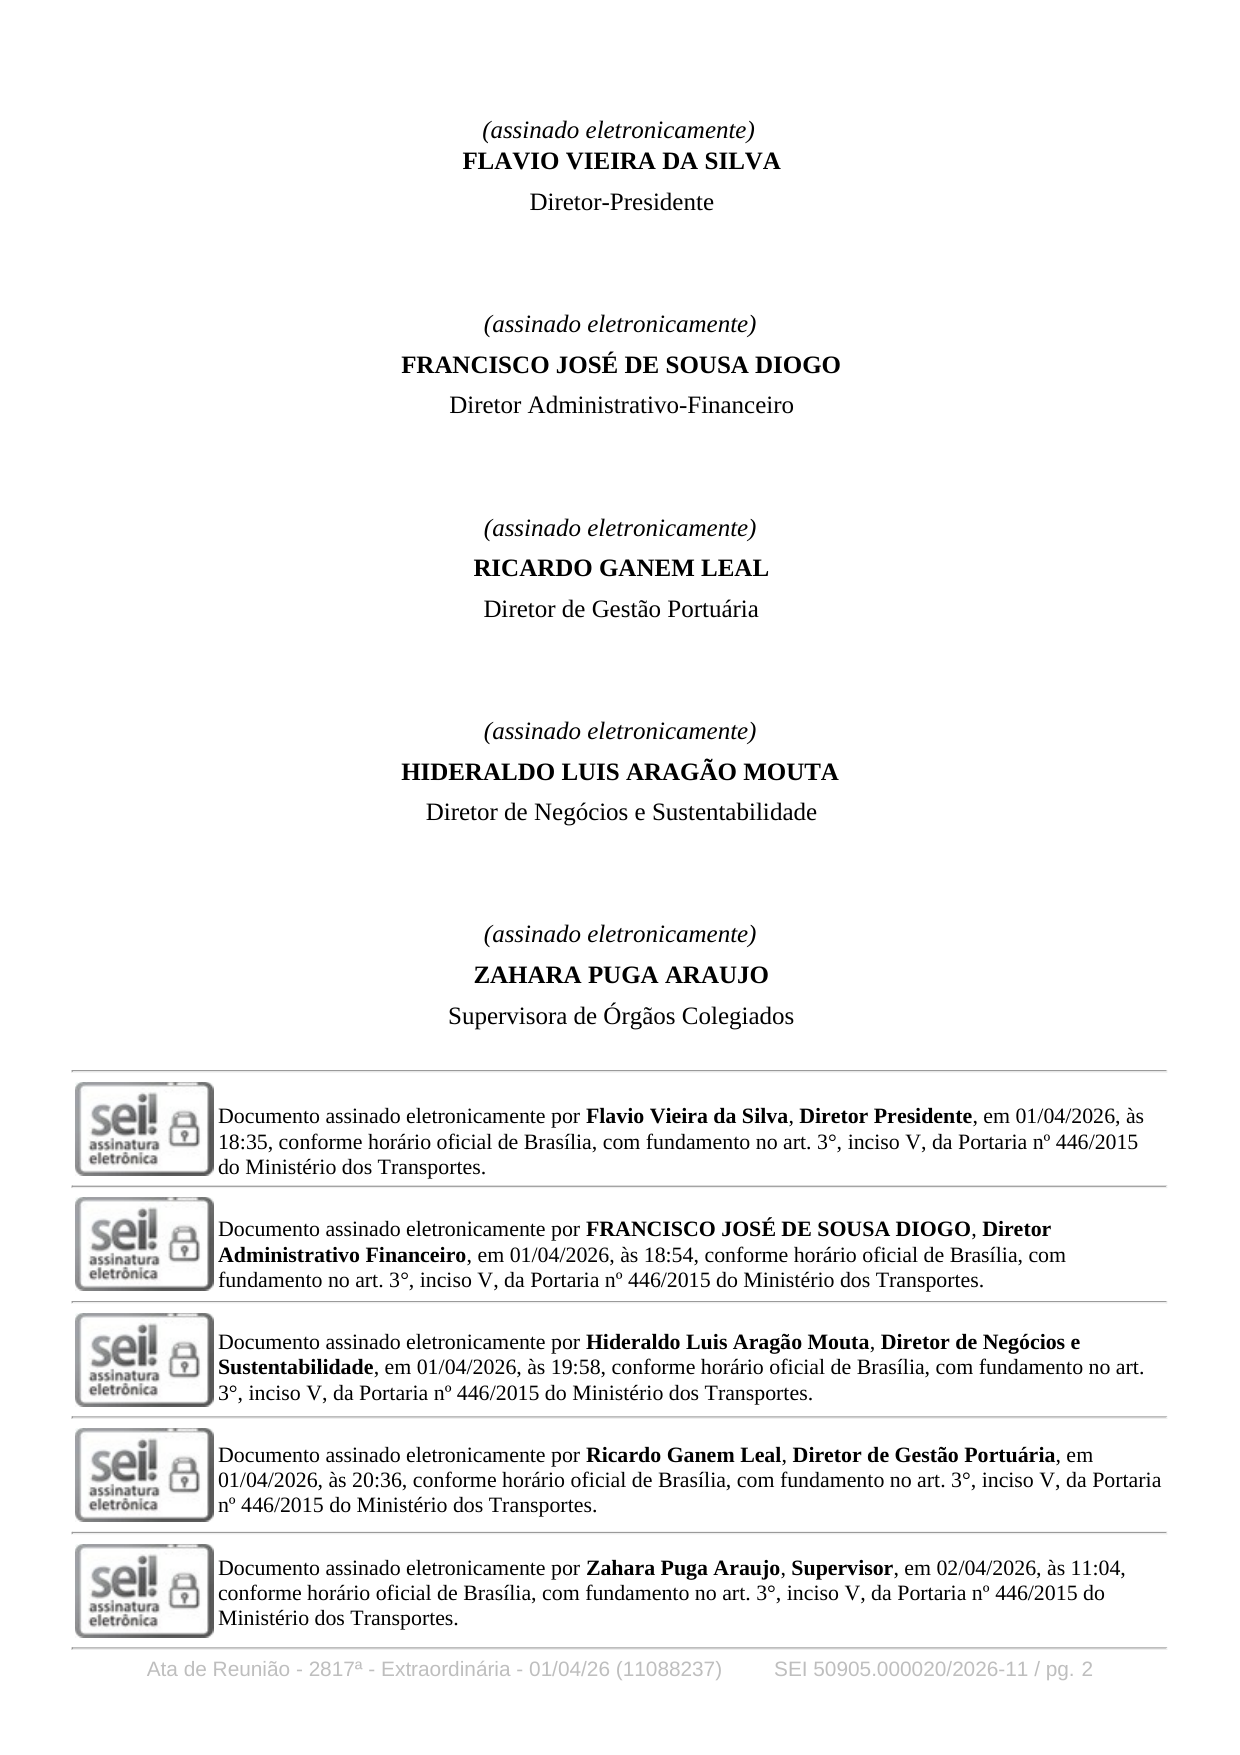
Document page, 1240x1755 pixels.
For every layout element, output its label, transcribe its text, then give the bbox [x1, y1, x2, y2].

text Diretor Administrativo-Financeiro [449, 390, 1156, 419]
text Documento assinado eletronicamente por Hideraldo Luis Aragão Mouta, Diretor de Negócios e Sustentabilidade, em 01/04/2026, às 19:58, conforme horário oficial de Brasília, com fundamento no art. 3°, inciso V, da Portaria nº 446/2015 do Ministério dos Transportes. [218, 1329, 1175, 1405]
text Documento assinado eletronicamente por Ricardo Ganem Leal, Diretor de Gestão Portuária, em 01/04/2026, às 20:36, conforme horário oficial de Brasília, com fundamento no art. 3°, inciso V, da Portaria nº 446/2015 do Ministério dos Transportes. [218, 1442, 1175, 1518]
text (assinado eletronicamente) [72, 116, 1167, 144]
subtitle HIDERALDO LUIS ARAGÃO MOUTA [401, 757, 1175, 785]
text (assinado eletronicamente) [484, 716, 1175, 745]
text Diretor de Gestão Portuária [483, 594, 1156, 623]
subtitle FRANCISCO JOSÉ DE SOUSA DIOGO [401, 350, 1175, 378]
text (assinado eletronicamente) [484, 309, 1175, 338]
text Diretor-Presidente [529, 187, 1156, 216]
text Documento assinado eletronicamente por FRANCISCO JOSÉ DE SOUSA DIOGO, Diretor Administrativo Financeiro, em 01/04/2026, às 18:54, conforme horário oficial de Brasília, com fundamento no art. 3°, inciso V, da Portaria nº 446/2015 do Ministério dos Transportes. [218, 1216, 1175, 1292]
subtitle ZAHARA PUGA ARAUJO [473, 960, 1175, 989]
text (assinado eletronicamente) [484, 513, 1175, 541]
text Diretor de Negócios e Sustentabilidade [426, 797, 1156, 826]
text Documento assinado eletronicamente por Zahara Puga Araujo, Supervisor, em 02/04/2026, às 11:04, conforme horário oficial de Brasília, com fundamento no art. 3°, inciso V, da Portaria nº 446/2015 do Ministério dos Transportes. [218, 1555, 1175, 1630]
subtitle RICARDO GANEM LEAL [473, 553, 1175, 582]
subtitle FLAVIO VIEIRA DA SILVA [462, 146, 1175, 175]
text Supervisora de Órgãos Colegiados [448, 1001, 1156, 1029]
text (assinado eletronicamente) [484, 919, 1175, 948]
text Documento assinado eletronicamente por Flavio Vieira da Silva, Diretor Presidente, em 01/04/2026, às 18:35, conforme horário oficial de Brasília, com fundamento no art. 3°, inciso V, da Portaria nº 446/2015 do Ministério dos Transportes. [218, 1103, 1163, 1179]
